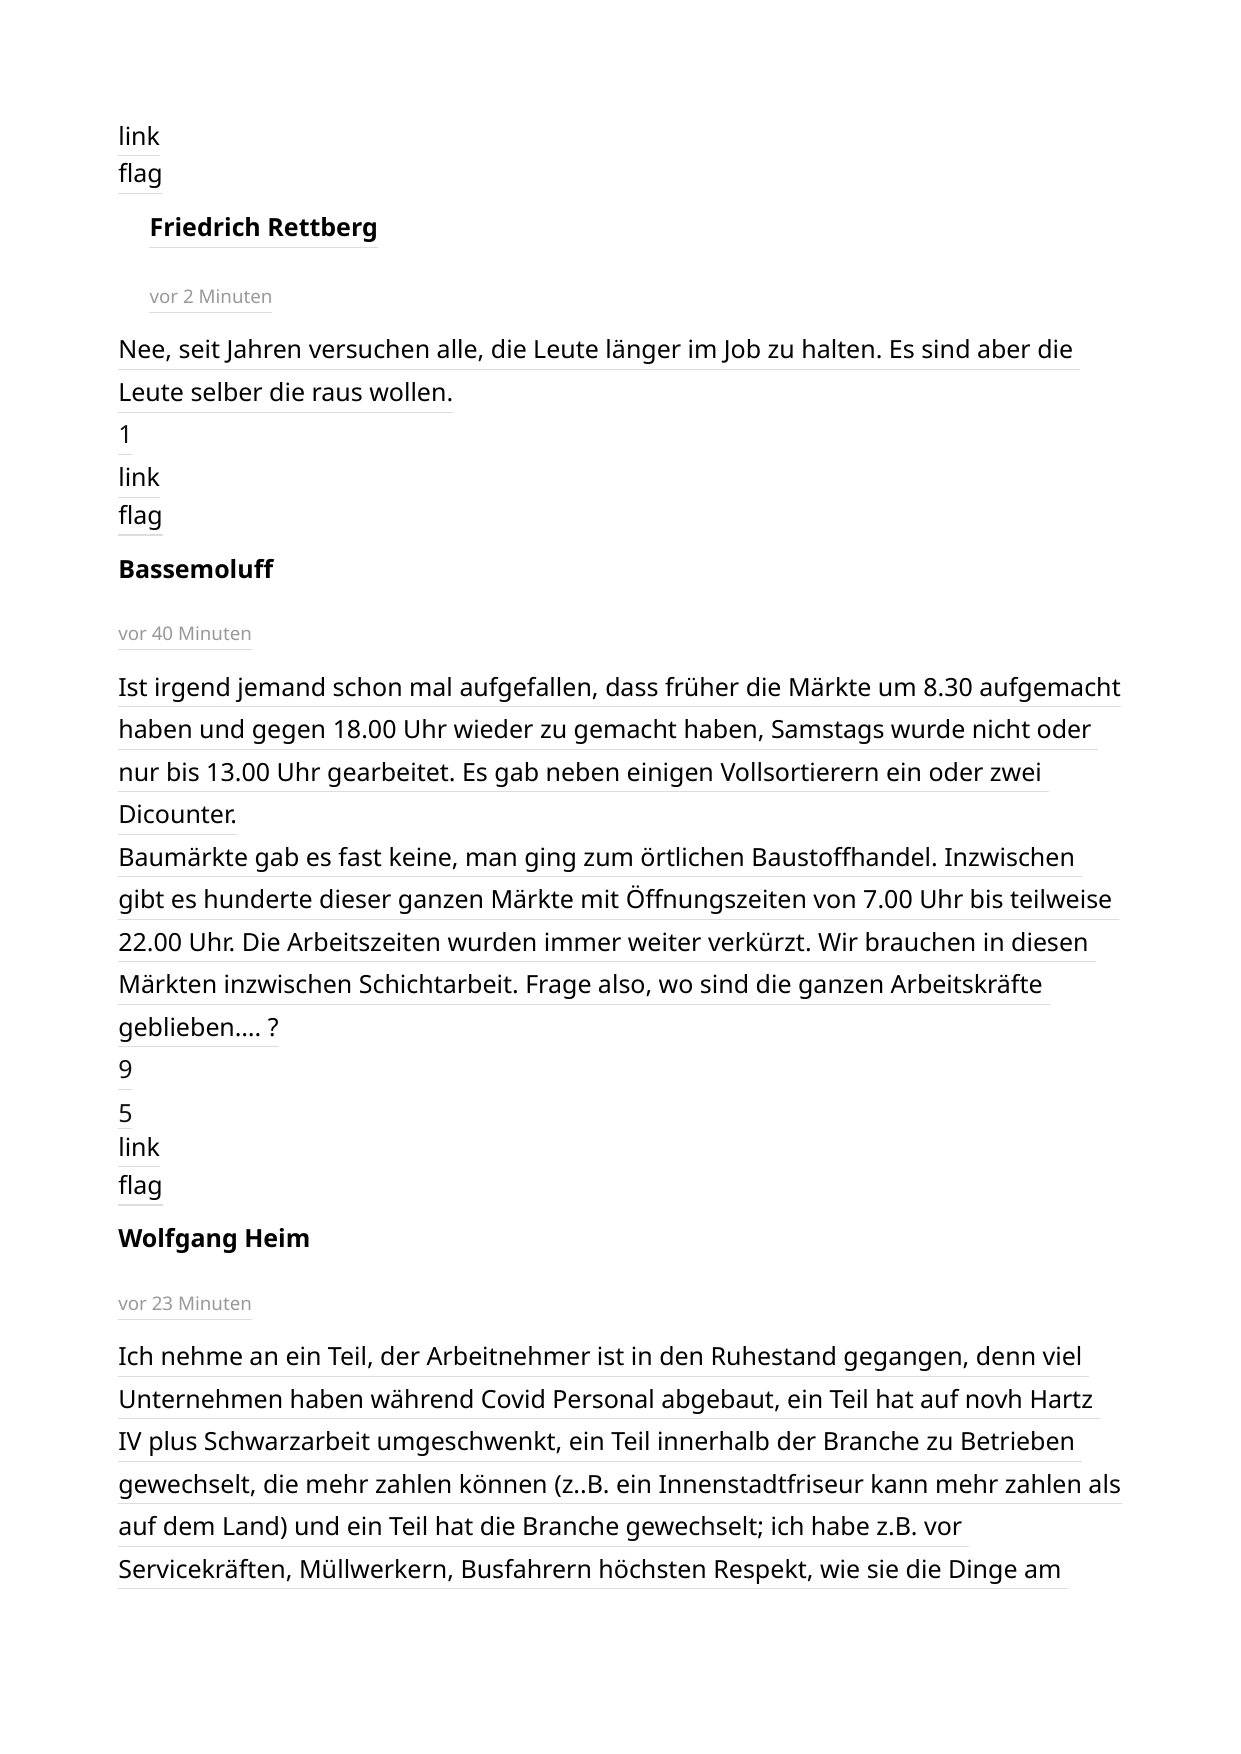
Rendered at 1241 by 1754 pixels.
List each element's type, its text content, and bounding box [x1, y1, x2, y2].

text 5 [118, 1094, 1122, 1129]
text 1 [118, 417, 1122, 455]
text flag [118, 498, 1122, 536]
text Ich nehme an ein Teil, der Arbeitnehmer ist in den Ruhestand gegangen, denn viel Unternehmen haben während Covid Personal abgebaut, ein Teil hat auf novh Hartz IV plus Schwarzarbeit umgeschwenkt, ein Teil innerhalb der Branche zu Betrieben gewechselt, die mehr zahlen können (z..B. ein Innenstadtfriseur kann mehr zahlen als [118, 1339, 1122, 1503]
text link [118, 1129, 1122, 1167]
text Nee, seit Jahren versuchen alle, die Leute länger im Job zu halten. Es sind aber die Leute selber die raus wollen. [118, 332, 1122, 413]
text Ist irgend jemand schon mal aufgefallen, dass früher die Märkte um 8.30 aufgemacht [118, 669, 1122, 706]
text link [118, 459, 1122, 498]
text flag [118, 156, 1122, 194]
text haben und gegen 18.00 Uhr wieder zu gemacht haben, Samstags wurde nicht oder nur bis 13.00 Uhr gearbeitet. Es gab neben einigen Vollsortierern ein oder zwei Dicounter. Baumärkte gab es fast keine, man ging zum örtlichen Baustoffhandel. Inzwischen gibt es hunderte dieser ganzen Märkte mit Öffnungszeiten von 7.00 Uhr bis teilweise 22.00 Uhr. Die Arbeitszeiten wurden immer weiter verkürzt. Wir brauchen in diesen Märkten inzwischen Schichtarbeit. Frage also, wo sind die ganzen Arbeitskräfte geblieben…. ? [118, 707, 1122, 1047]
text 9 [118, 1052, 1122, 1090]
text Friedrich Rettberg [149, 210, 1122, 248]
text auf dem Land) und ein Teil hat die Branche gewechselt; ich habe z.B. vor Servicekräften, Müllwerkern, Busfahrern höchsten Respekt, wie sie die Dinge am [118, 1504, 1122, 1589]
text link [118, 118, 1122, 156]
text vor 40 Minuten [118, 621, 1117, 650]
text Bassemoluff [118, 551, 1122, 585]
text vor 2 Minuten [149, 283, 1117, 313]
text vor 23 Minuten [118, 1291, 1117, 1320]
text flag [118, 1167, 1122, 1206]
text Wolfgang Heim [118, 1221, 1122, 1255]
